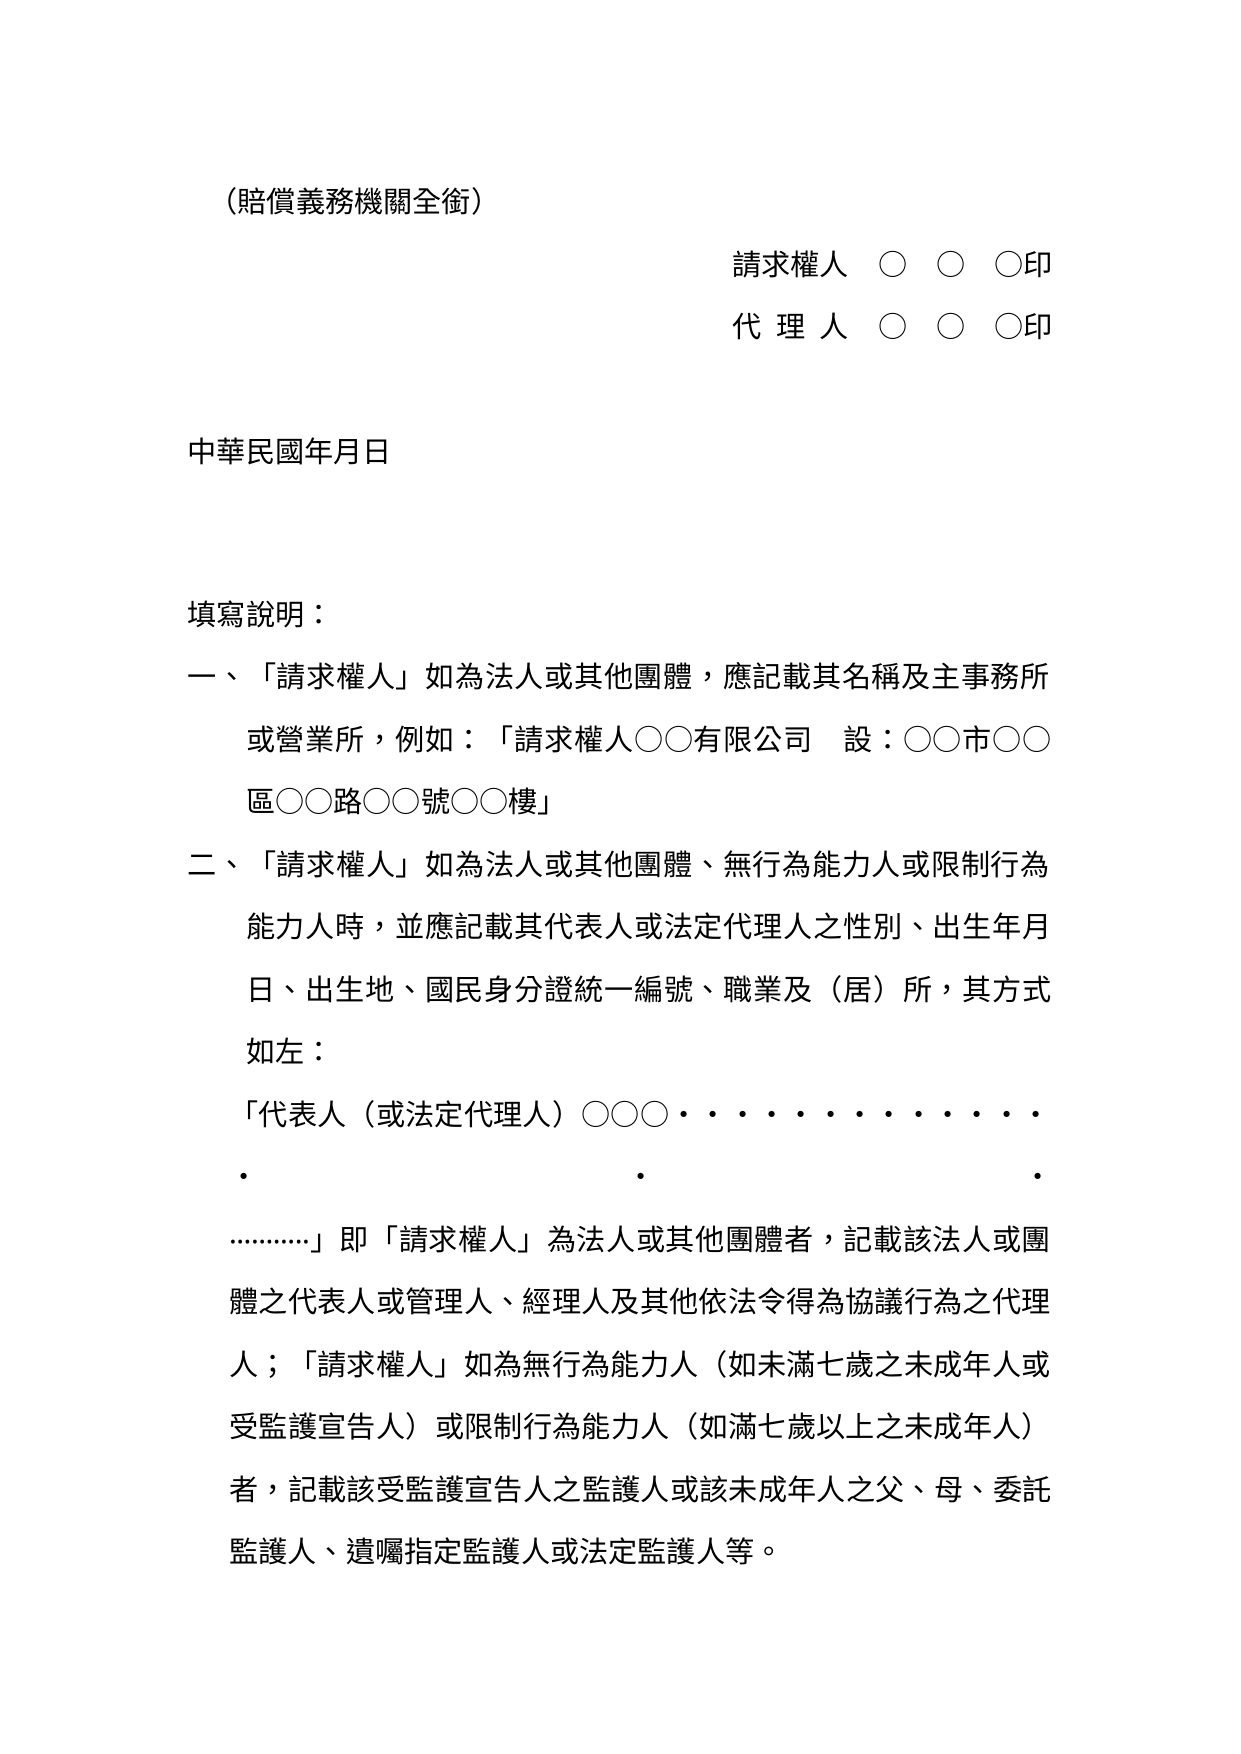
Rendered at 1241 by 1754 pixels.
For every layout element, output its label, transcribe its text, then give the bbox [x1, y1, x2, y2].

text （賠償義務機關全銜） [208, 158, 1053, 221]
text 請求權人 ○ ○ ○印 [187, 221, 1053, 283]
text 代 理 人 ○ ○ ○印 [187, 283, 1053, 346]
text 填寫說明： [187, 571, 1053, 633]
text 一、「請求權人」如為法人或其他團體，應記載其名稱及主事務所或營業所，例如：「請求權人○○有限公司 設：○○市○○區○○路○○號○○樓」 [187, 633, 1053, 821]
text 二、「請求權人」如為法人或其他團體、無行為能力人或限制行為能力人時，並應記載其代表人或法定代理人之性別、出生年月日、出生地、國民身分證統一編號、職業及（居）所，其方式如左： [187, 821, 1053, 1071]
text 中華民國年月日 [187, 408, 1053, 471]
text 「代表人（或法定代理人）○○○‧‧‧‧‧‧‧‧‧‧‧‧‧‧‧‧ ‧‧‧‧‧‧‧‧‧‧‧」即「請求權人」為法人或其他團體者，記載該法人或團體之代表人或管理人、經理人及其他依法令得為協議行為之代理人；「請求權人」如為無行為能力人（如未滿七歲之未成年人或受監護宣告人）或限制行為能力人（如滿七歲以上之未成年人）者，記載該受監護宣告人之監護人或該未成年人之父、母、委託監護人、遺囑指定監護人或法定監護人等。 [229, 1071, 1053, 1571]
